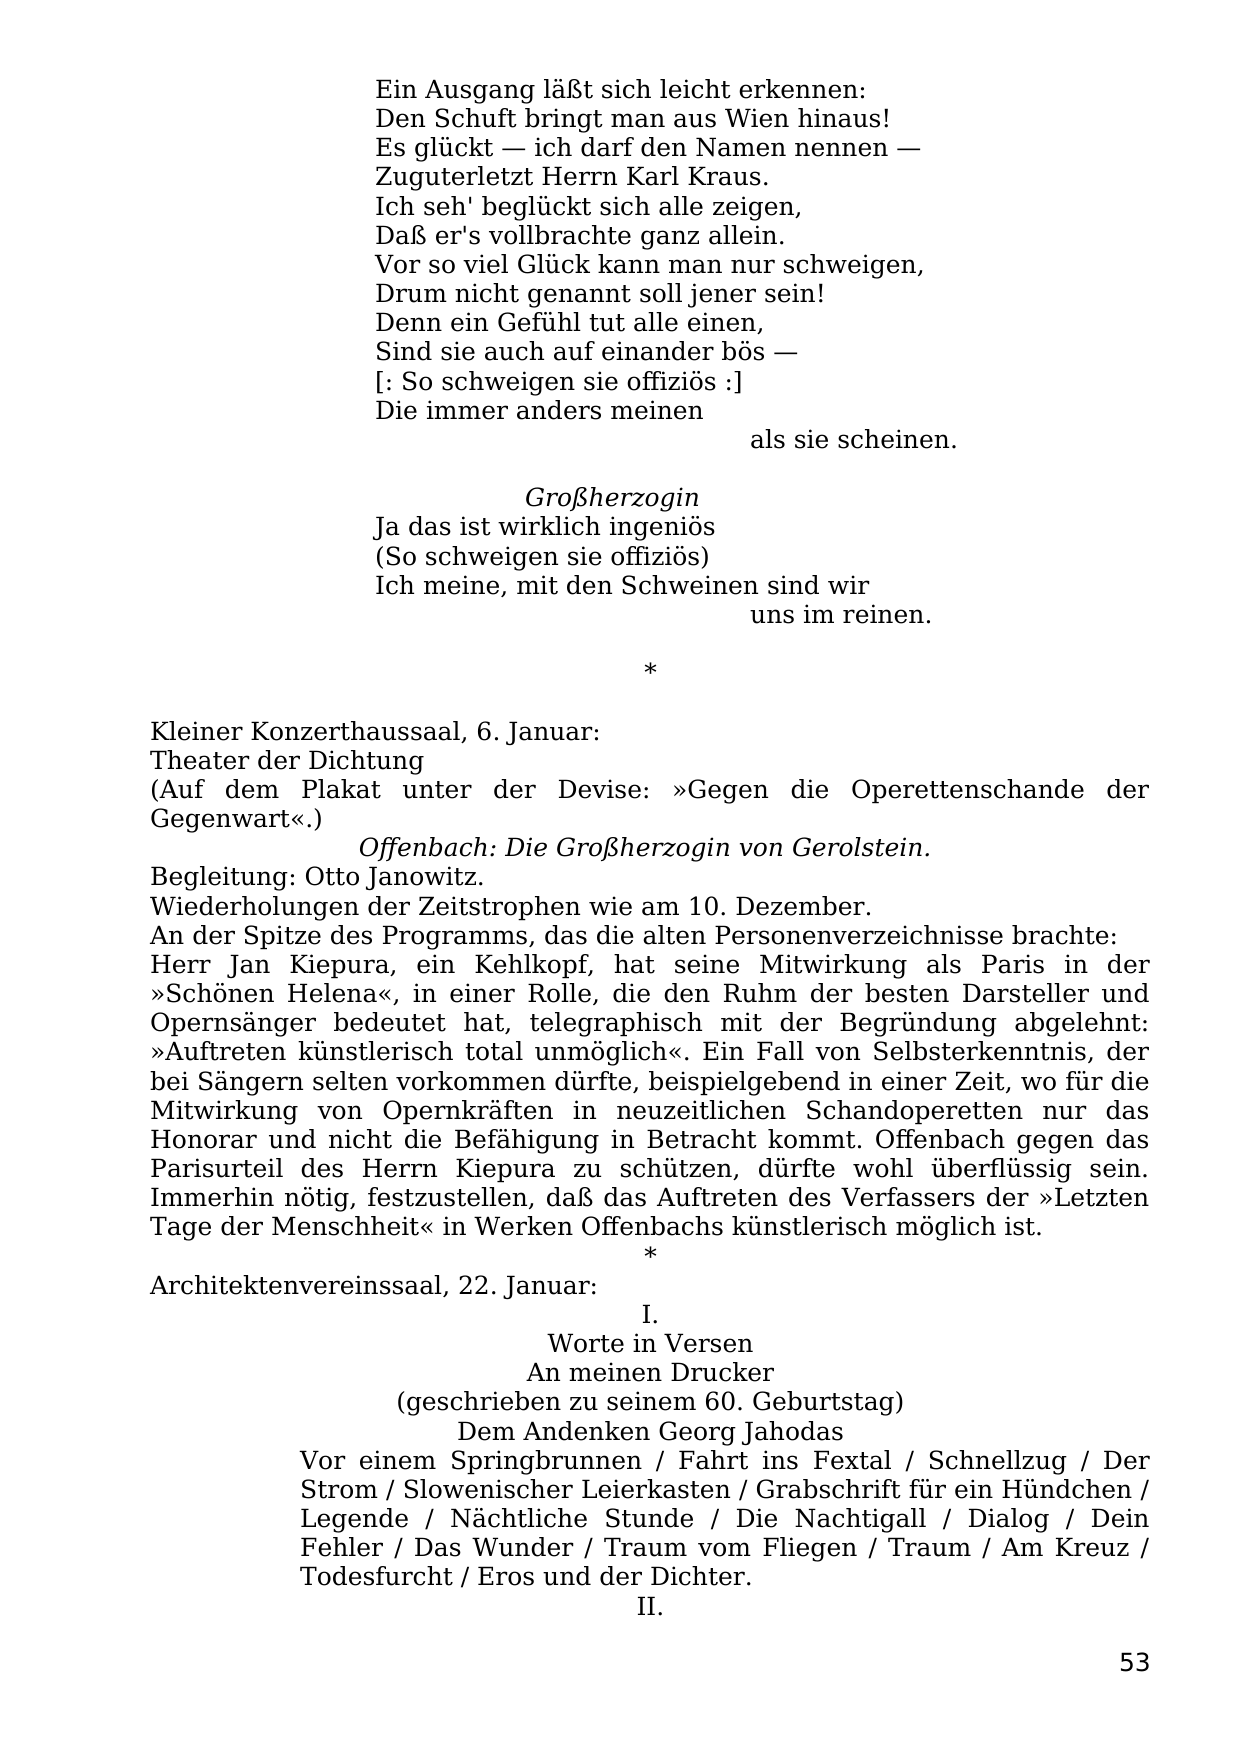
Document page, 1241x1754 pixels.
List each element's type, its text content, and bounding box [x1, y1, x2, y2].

text Zuguterletzt Herrn Karl Kraus. [375, 162, 1151, 192]
text [: So schweigen sie offiziös :] [375, 367, 1151, 396]
text II. [150, 1592, 1151, 1621]
text An meinen Drucker [150, 1358, 1151, 1387]
text Wiederholungen der Zeitstrophen wie am 10. Dezember. [150, 892, 1151, 921]
text Die immer anders meinen [375, 396, 1151, 425]
text Begleitung: Otto Janowitz. [150, 862, 1151, 892]
text Architektenvereinssaal, 22. Januar: [150, 1271, 1151, 1300]
text Es glückt — ich darf den Namen nennen — [375, 133, 1151, 162]
text Denn ein Gefühl tut alle einen, [375, 308, 1151, 337]
text (geschrieben zu seinem 60. Geburtstag) [150, 1387, 1151, 1417]
text Sind sie auch auf einander bös — [375, 337, 1151, 367]
text Herr Jan Kiepura, ein Kehlkopf, hat seine Mitwirkung als Paris in der »Schönen Helena«, in einer Rolle, die den Ruhm der besten Darsteller und Opernsänger bedeutet hat, telegraphisch mit der Begründung abgelehnt: »Auftreten künstlerisch total unmöglich«. Ein Fall von Selbsterkenntnis, der bei Sängern selten vorkommen dürfte, beispielgebend in einer Zeit, wo für die Mitwirkung von Opernkräften in neuzeitlichen Schandoperetten nur das Honorar und nicht die Befähigung in Betracht kommt. Offenbach gegen das Parisurteil des Herrn Kiepura zu schützen, dürfte wohl überflüssig sein. Immerhin nötig, festzustellen, daß das Auftreten des Verfassers der »Letzten Tage der Menschheit« in Werken Offenbachs künstlerisch möglich ist. [150, 950, 1151, 1242]
text Theater der Dichtung [150, 746, 1151, 775]
text Drum nicht genannt soll jener sein! [375, 279, 1151, 308]
text Vor so viel Glück kann man nur schweigen, [375, 250, 1151, 279]
text Großherzogin [375, 483, 1151, 512]
text * [150, 1242, 1151, 1271]
text Offenbach: Die Großherzogin von Gerolstein. [150, 833, 1151, 862]
text (So schweigen sie offiziös) [375, 542, 1151, 571]
text Daß er's vollbrachte ganz allein. [375, 221, 1151, 250]
text Worte in Versen [150, 1329, 1151, 1358]
text Ja das ist wirklich ingeniös [375, 512, 1151, 542]
text An der Spitze des Programms, das die alten Personenverzeichnisse brachte: [150, 921, 1151, 950]
text als sie scheinen. [375, 425, 1151, 454]
text * [150, 658, 1151, 687]
text Ein Ausgang läßt sich leicht erkennen: [375, 75, 1151, 104]
text uns im reinen. [375, 600, 1151, 629]
text I. [150, 1300, 1151, 1329]
text Vor einem Springbrunnen / Fahrt ins Fextal / Schnellzug / Der Strom / Slowenischer Leierkasten / Grabschrift für ein Hündchen / Legende / Nächtliche Stunde / Die Nachtigall / Dialog / Dein Fehler / Das Wunder / Traum vom Fliegen / Traum / Am Kreuz / Todesfurcht / Eros und der Dichter. [300, 1446, 1151, 1592]
text Ich seh' beglückt sich alle zeigen, [375, 192, 1151, 221]
text Den Schuft bringt man aus Wien hinaus! [375, 104, 1151, 133]
text Dem Andenken Georg Jahodas [150, 1417, 1151, 1446]
text Ich meine, mit den Schweinen sind wir [375, 571, 1151, 600]
text Kleiner Konzerthaussaal, 6. Januar: [150, 717, 1151, 746]
text (Auf dem Plakat unter der Devise: »Gegen die Operettenschande der Gegenwart«.) [150, 775, 1151, 833]
